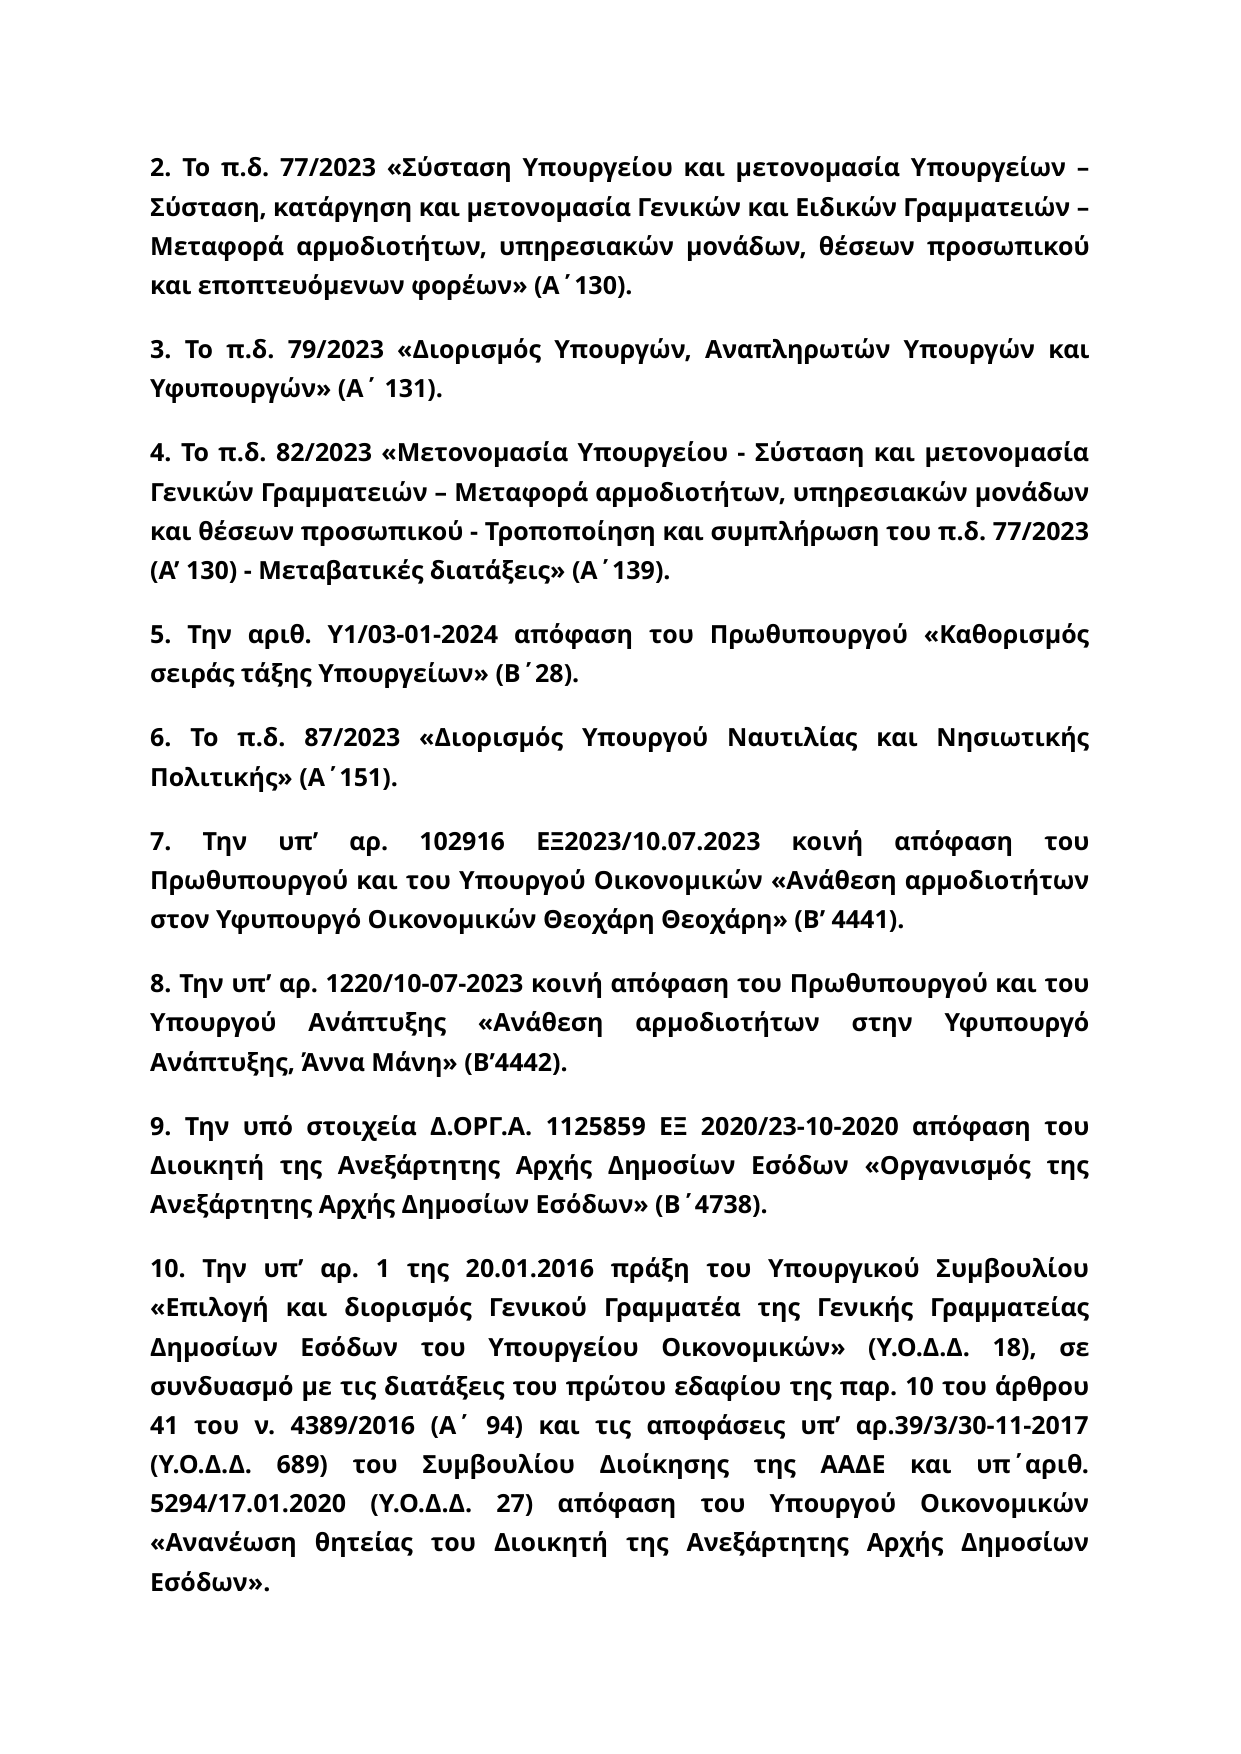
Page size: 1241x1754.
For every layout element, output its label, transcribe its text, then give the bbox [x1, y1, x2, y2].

text 3. Το π.δ. 79/2023 «Διορισμός Υπουργών, Αναπληρωτών Υπουργών και Υφυπουργών» (Α΄ 131). [150, 332, 1090, 405]
text 9. Την υπό στοιχεία Δ.ΟΡΓ.Α. 1125859 ΕΞ 2020/23-10-2020 απόφαση του Διοικητή της Ανεξάρτητης Αρχής Δημοσίων Εσόδων «Οργανισμός της Ανεξάρτητης Αρχής Δημοσίων Εσόδων» (Β΄4738). [150, 1108, 1090, 1221]
text 7. Την υπ’ αρ. 102916 ΕΞ2023/10.07.2023 κοινή απόφαση του Πρωθυπουργού και του Υπουργού Οικονομικών «Ανάθεση αρμοδιοτήτων στον Υφυπουργό Οικονομικών Θεοχάρη Θεοχάρη» (Β’ 4441). [150, 823, 1090, 936]
text 6. Το π.δ. 87/2023 «Διορισμός Υπουργού Ναυτιλίας και Νησιωτικής Πολιτικής» (Α΄151). [150, 720, 1090, 793]
text 2. Το π.δ. 77/2023 «Σύσταση Υπουργείου και μετονομασία Υπουργείων – Σύσταση, κατάργηση και μετονομασία Γενικών και Ειδικών Γραμματειών – Μεταφορά αρμοδιοτήτων, υπηρεσιακών μονάδων, θέσεων προσωπικού και εποπτευόμενων φορέων» (Α΄130). [150, 150, 1090, 302]
text 8. Την υπ’ αρ. 1220/10-07-2023 κοινή απόφαση του Πρωθυπουργού και του Υπουργού Ανάπτυξης «Ανάθεση αρμοδιοτήτων στην Υφυπουργό Ανάπτυξης, Άννα Μάνη» (Β’4442). [150, 966, 1090, 1078]
text 10. Την υπ’ αρ. 1 της 20.01.2016 πράξη του Υπουργικού Συμβουλίου «Επιλογή και διορισμός Γενικού Γραμματέα της Γενικής Γραμματείας Δημοσίων Εσόδων του Υπουργείου Οικονομικών» (Υ.Ο.Δ.Δ. 18), σε συνδυασμό με τις διατάξεις του πρώτου εδαφίου της παρ. 10 του άρθρου 41 του ν. 4389/2016 (Α΄ 94) και τις αποφάσεις υπ’ αρ.39/3/30-11-2017 (Υ.Ο.Δ.Δ. 689) του Συμβουλίου Διοίκησης της ΑΑΔΕ και υπ΄αριθ. 5294/17.01.2020 (Υ.Ο.Δ.Δ. 27) απόφαση του Υπουργού Οικονομικών «Ανανέωση θητείας του Διοικητή της Ανεξάρτητης Αρχής Δημοσίων Εσόδων». [150, 1251, 1090, 1598]
text 5. Την αριθ. Υ1/03-01-2024 απόφαση του Πρωθυπουργού «Καθορισμός σειράς τάξης Υπουργείων» (Β΄28). [150, 617, 1090, 690]
text 4. Το π.δ. 82/2023 «Μετονομασία Υπουργείου - Σύσταση και μετονομασία Γενικών Γραμματειών – Μεταφορά αρμοδιοτήτων, υπηρεσιακών μονάδων και θέσεων προσωπικού - Τροποποίηση και συμπλήρωση του π.δ. 77/2023 (Α’ 130) - Μεταβατικές διατάξεις» (Α΄139). [150, 435, 1090, 587]
